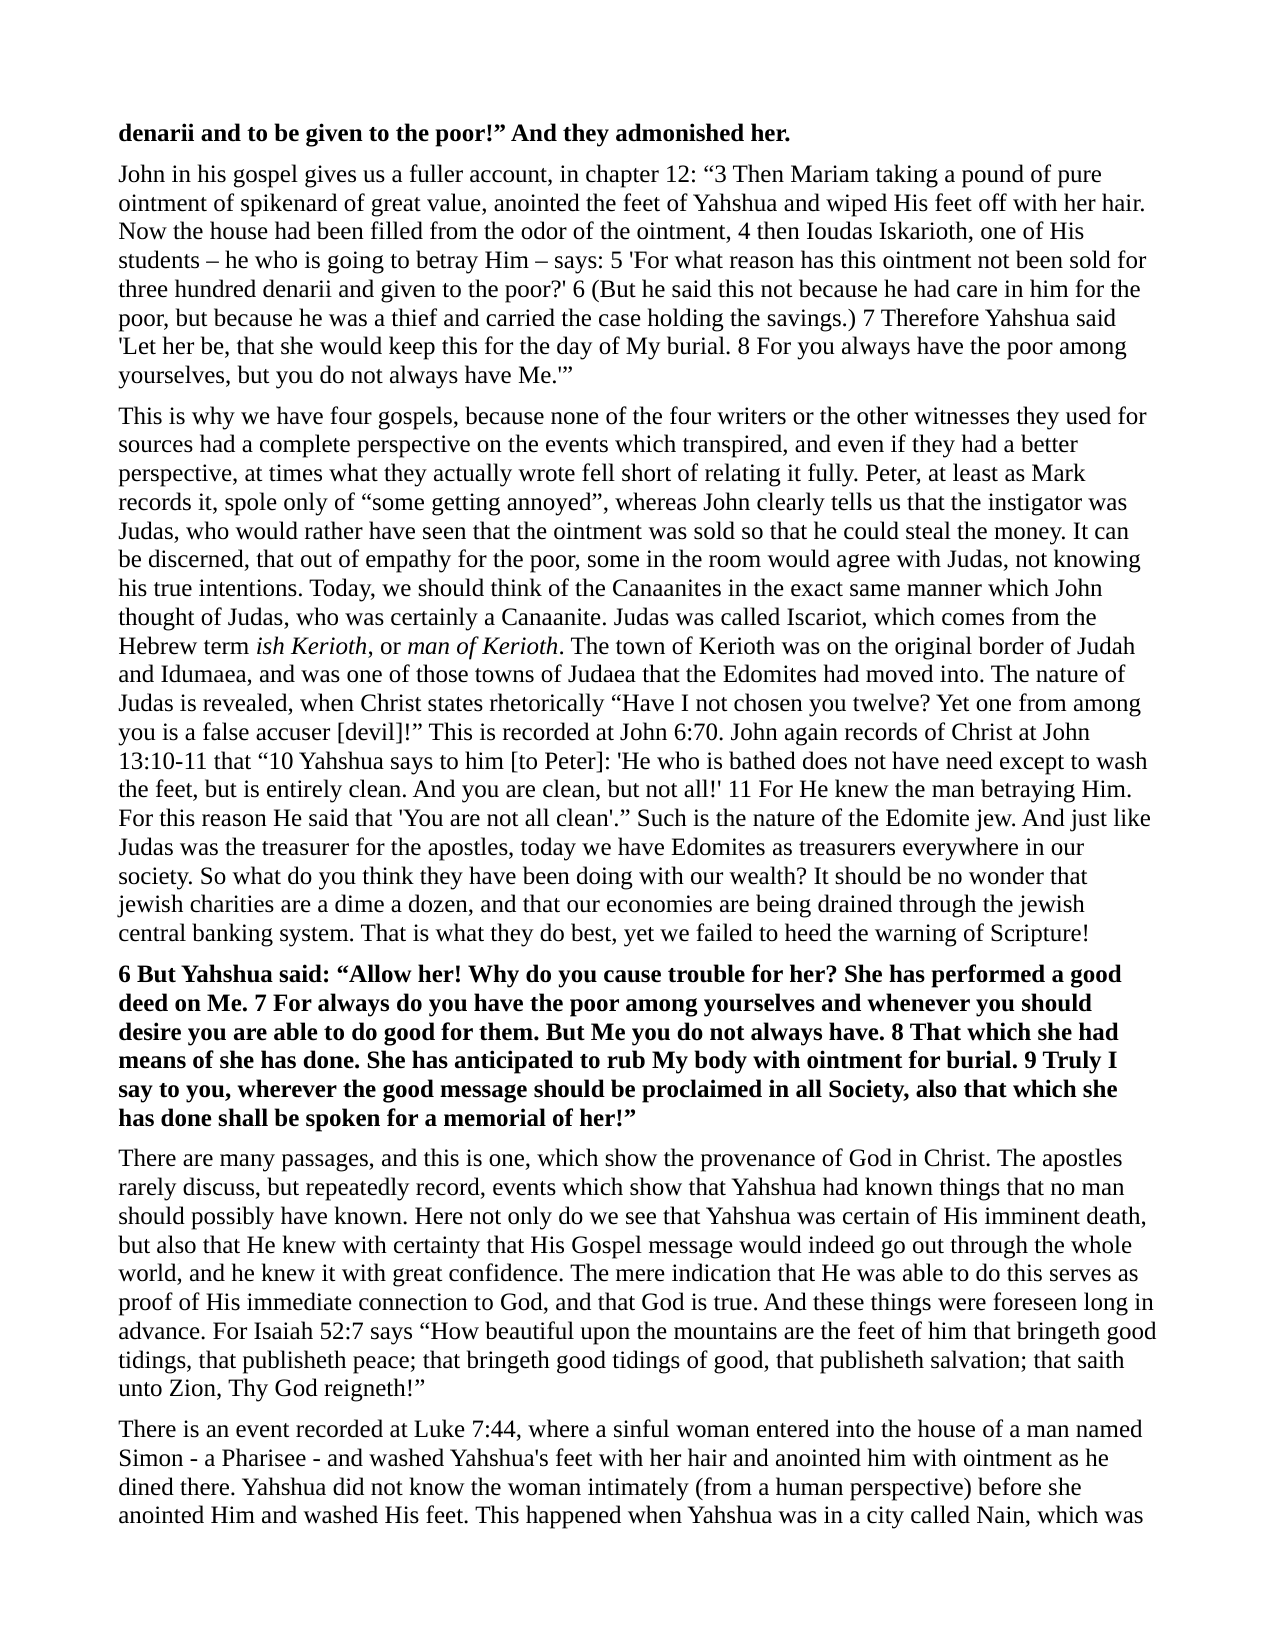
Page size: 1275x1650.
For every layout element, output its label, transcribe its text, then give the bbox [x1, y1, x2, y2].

text denarii and to be given to the poor!” And they admonished her. [118, 118, 1157, 147]
text This is why we have four gospels, because none of the four writers or the other witnesses they used for sources had a complete perspective on the events which transpired, and even if they had a better perspective, at times what they actually wrote fell short of relating it fully. Peter, at least as Mark records it, spole only of “some getting annoyed”, whereas John clearly tells us that the instigator was Judas, who would rather have seen that the ointment was sold so that he could steal the money. It can be discerned, that out of empathy for the poor, some in the room would agree with Judas, not knowing his true intentions. Today, we should think of the Canaanites in the exact same manner which John thought of Judas, who was certainly a Canaanite. Judas was called Iscariot, which comes from the Hebrew term ish Kerioth, or man of Kerioth. The town of Kerioth was on the original border of Judah and Idumaea, and was one of those towns of Judaea that the Edomites had moved into. The nature of Judas is revealed, when Christ states rhetorically “Have I not chosen you twelve? Yet one from among you is a false accuser [devil]!” This is recorded at John 6:70. John again records of Christ at John 13:10-11 that “10 Yahshua says to him [to Peter]: 'He who is bathed does not have need except to wash the feet, but is entirely clean. And you are clean, but not all!' 11 For He knew the man betraying Him. For this reason He said that 'You are not all clean'.” Such is the nature of the Edomite jew. And just like Judas was the treasurer for the apostles, today we have Edomites as treasurers everywhere in our society. So what do you think they have been doing with our wealth? It should be no wonder that jewish charities are a dime a dozen, and that our economies are being drained through the jewish central banking system. That is what they do best, yet we failed to heed the warning of Scripture! [118, 401, 1157, 947]
text 6 But Yahshua said: “Allow her! Why do you cause trouble for her? She has performed a good deed on Me. 7 For always do you have the poor among yourselves and whenever you should desire you are able to do good for them. But Me you do not always have. 8 That which she had means of she has done. She has anticipated to rub My body with ointment for burial. 9 Truly I say to you, wherever the good message should be proclaimed in all Society, also that which she has done shall be spoken for a memorial of her!” [118, 959, 1157, 1132]
text There are many passages, and this is one, which show the provenance of God in Christ. The apostles rarely discuss, but repeatedly record, events which show that Yahshua had known things that no man should possibly have known. Here not only do we see that Yahshua was certain of His imminent death, but also that He knew with certainty that His Gospel message would indeed go out through the whole world, and he knew it with great confidence. The mere indication that He was able to do this serves as proof of His immediate connection to God, and that God is true. And these things were foreseen long in advance. For Isaiah 52:7 says “How beautiful upon the mountains are the feet of him that bringeth good tidings, that publisheth peace; that bringeth good tidings of good, that publisheth salvation; that saith unto Zion, Thy God reigneth!” [118, 1143, 1157, 1402]
text John in his gospel gives us a fuller account, in chapter 12: “3 Then Mariam taking a pound of pure ointment of spikenard of great value, anointed the feet of Yahshua and wiped His feet off with her hair. Now the house had been filled from the odor of the ointment, 4 then Ioudas Iskarioth, one of His students – he who is going to betray Him – says: 5 'For what reason has this ointment not been sold for three hundred denarii and given to the poor?' 6 (But he said this not because he had care in him for the poor, but because he was a thief and carried the case holding the savings.) 7 Therefore Yahshua said 'Let her be, that she would keep this for the day of My burial. 8 For you always have the poor among yourselves, but you do not always have Me.'” [118, 159, 1157, 389]
text There is an event recorded at Luke 7:44, where a sinful woman entered into the house of a man named Simon - a Pharisee - and washed Yahshua's feet with her hair and anointed him with ointment as he dined there. Yahshua did not know the woman intimately (from a human perspective) before she anointed Him and washed His feet. This happened when Yahshua was in a city called Nain, which was [118, 1414, 1157, 1529]
